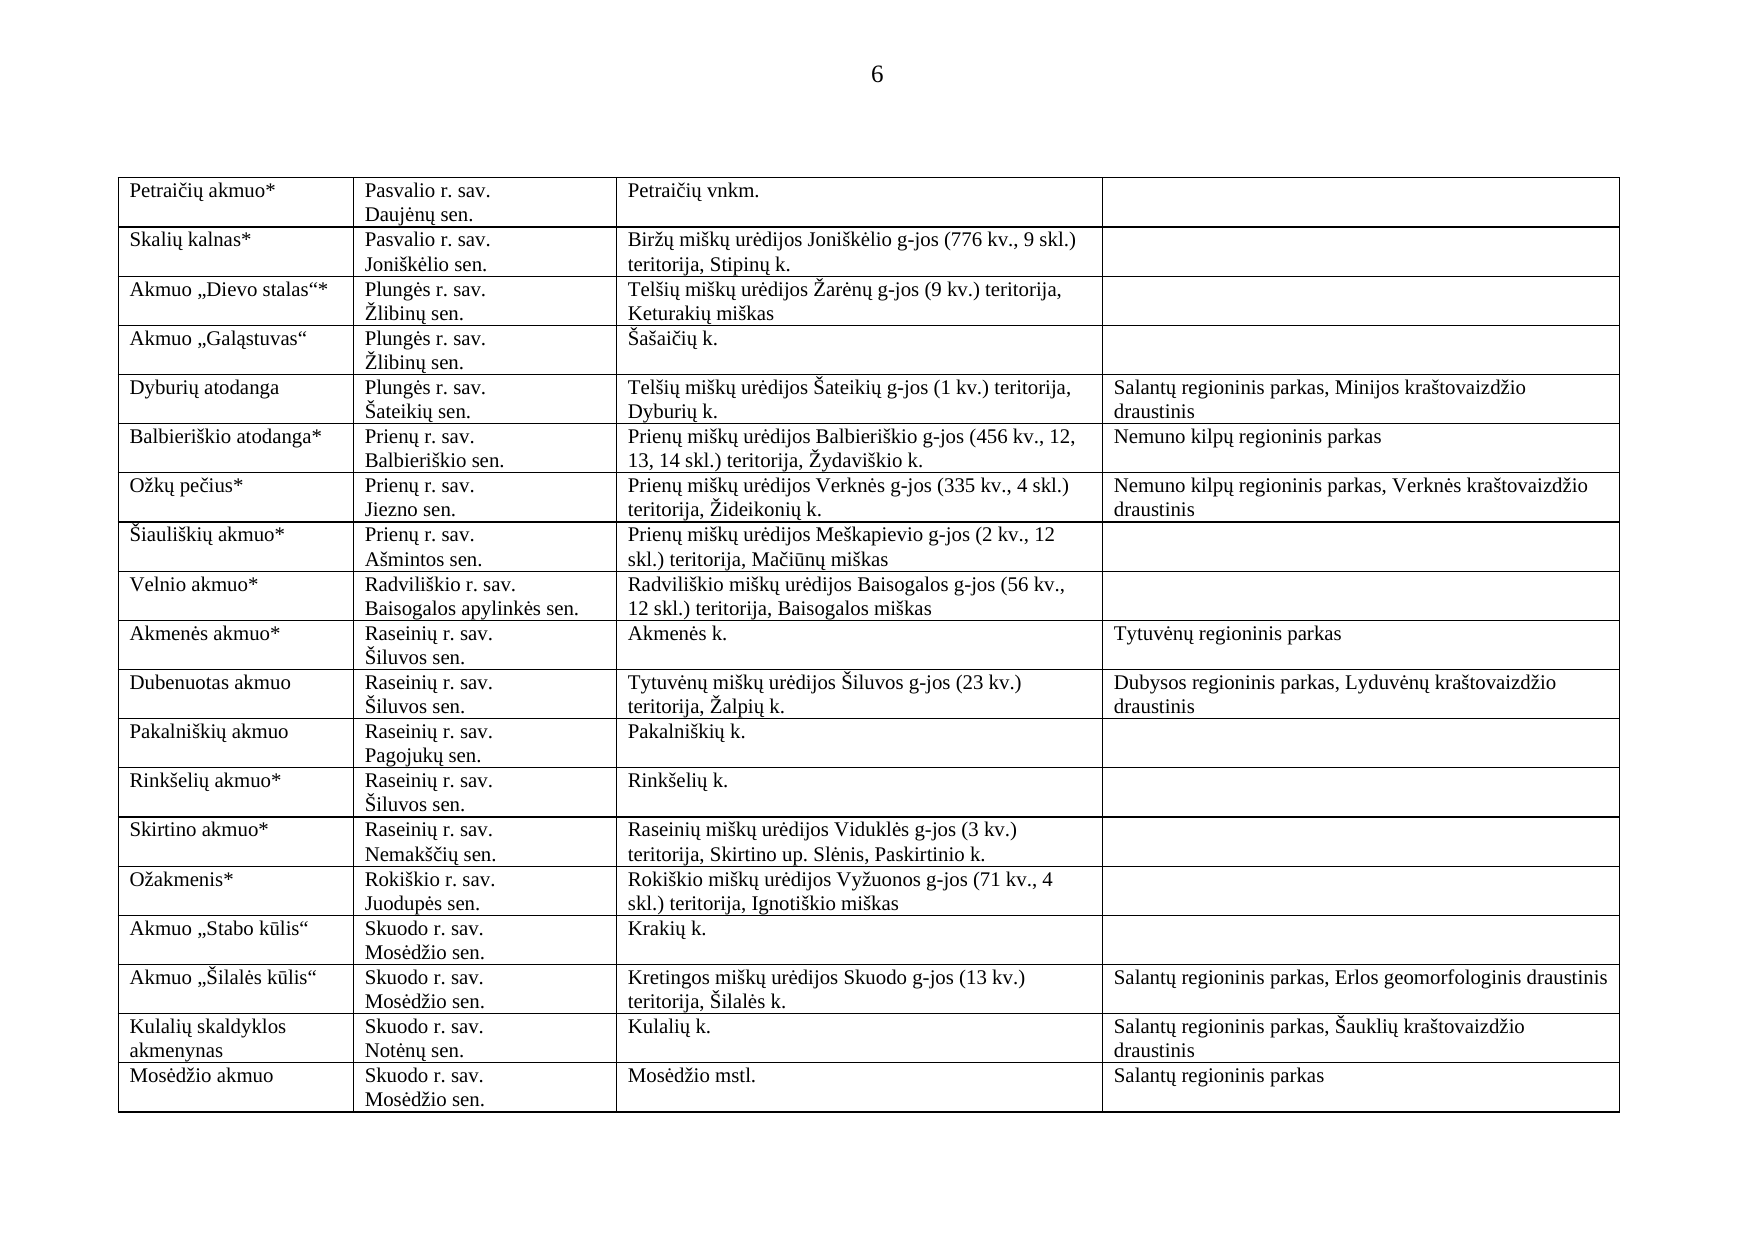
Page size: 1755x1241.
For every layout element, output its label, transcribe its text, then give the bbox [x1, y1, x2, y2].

table_cell Rinkšelių akmuo* [119, 768, 353, 816]
table_cell [1103, 178, 1619, 226]
table_cell Mosėdžio mstl. [617, 1063, 1102, 1111]
table_cell Velnio akmuo* [119, 572, 353, 620]
table_cell Balbieriškio atodanga* [119, 424, 353, 472]
table_cell [1103, 523, 1619, 571]
table_cell Salantų regioninis parkas, Šauklių kraštovaizdžio draustinis [1103, 1014, 1619, 1062]
table_cell [1620, 177, 1624, 226]
table_cell Pakalniškių k. [617, 719, 1102, 767]
table_cell [1620, 374, 1624, 423]
table_cell [1103, 572, 1619, 620]
table_cell Raseinių r. sav. Pagojukų sen. [354, 719, 616, 767]
table_cell Ožkų pečius* [119, 473, 353, 521]
table_cell Dubysos regioninis parkas, Lyduvėnų kraštovaizdžio draustinis [1103, 670, 1619, 718]
table_cell [1103, 818, 1619, 866]
table_cell Prienų miškų urėdijos Balbieriškio g-jos (456 kv., 12, 13, 14 skl.) teritorija, Žydaviškio k. [617, 424, 1102, 472]
table_cell [1620, 1062, 1624, 1111]
table_cell [1620, 521, 1624, 571]
table_cell Akmenės akmuo* [119, 621, 353, 669]
table_cell Skirtino akmuo* [119, 818, 353, 866]
table_cell Kulalių skaldyklos akmenynas [119, 1014, 353, 1062]
table_cell Skuodo r. sav. Notėnų sen. [354, 1014, 616, 1062]
table_cell Raseinių r. sav. Nemakščių sen. [354, 818, 616, 866]
table_cell Biržų miškų urėdijos Joniškėlio g-jos (776 kv., 9 skl.) teritorija, Stipinų k. [617, 228, 1102, 276]
table_cell [1620, 620, 1624, 669]
table_cell Nemuno kilpų regioninis parkas, Verknės kraštovaizdžio draustinis [1103, 473, 1619, 521]
table_cell Prienų miškų urėdijos Meškapievio g-jos (2 kv., 12 skl.) teritorija, Mačiūnų miškas [617, 523, 1102, 571]
table_cell [1620, 226, 1624, 276]
table_cell [1620, 866, 1624, 915]
table_cell Salantų regioninis parkas [1103, 1063, 1619, 1111]
table_cell Skuodo r. sav. Mosėdžio sen. [354, 965, 616, 1013]
table_cell Plungės r. sav. Šateikių sen. [354, 375, 616, 423]
table_cell Petraičių vnkm. [617, 178, 1102, 226]
table_cell Skuodo r. sav. Mosėdžio sen. [354, 1063, 616, 1111]
table_cell [1620, 669, 1624, 718]
table_cell Akmuo „Dievo stalas“* [119, 277, 353, 325]
table_cell Akmuo „Šilalės kūlis“ [119, 965, 353, 1013]
table_cell Prienų miškų urėdijos Verknės g-jos (335 kv., 4 skl.) teritorija, Žideikonių k. [617, 473, 1102, 521]
table_cell Raseinių miškų urėdijos Viduklės g-jos (3 kv.) teritorija, Skirtino up. Slėnis, Paskirtinio k. [617, 818, 1102, 866]
table_cell [1620, 423, 1624, 472]
table_cell [1620, 571, 1624, 620]
table_cell [1620, 276, 1624, 325]
table_cell [1103, 867, 1619, 915]
table_cell Šiauliškių akmuo* [119, 523, 353, 571]
table_cell Radviliškio r. sav. Baisogalos apylinkės sen. [354, 572, 616, 620]
table_cell Pasvalio r. sav. Joniškėlio sen. [354, 228, 616, 276]
table_cell Prienų r. sav. Ašmintos sen. [354, 523, 616, 571]
table_cell Kulalių k. [617, 1014, 1102, 1062]
table_cell [1620, 915, 1624, 964]
table_cell [1620, 767, 1624, 816]
table_cell Rinkšelių k. [617, 768, 1102, 816]
table_cell Telšių miškų urėdijos Žarėnų g-jos (9 kv.) teritorija, Keturakių miškas [617, 277, 1102, 325]
table_cell Šašaičių k. [617, 326, 1102, 374]
table_cell Dyburių atodanga [119, 375, 353, 423]
table_cell Raseinių r. sav. Šiluvos sen. [354, 670, 616, 718]
table_cell Telšių miškų urėdijos Šateikių g-jos (1 kv.) teritorija, Dyburių k. [617, 375, 1102, 423]
table_cell [1620, 1013, 1624, 1062]
table_cell Tytuvėnų miškų urėdijos Šiluvos g-jos (23 kv.) teritorija, Žalpių k. [617, 670, 1102, 718]
table_cell [1620, 325, 1624, 374]
table_cell Salantų regioninis parkas, Erlos geomorfologinis draustinis [1103, 965, 1619, 1013]
table_cell Tytuvėnų regioninis parkas [1103, 621, 1619, 669]
table_cell Plungės r. sav. Žlibinų sen. [354, 277, 616, 325]
table_cell Skuodo r. sav. Mosėdžio sen. [354, 916, 616, 964]
table_cell Akmuo „Galąstuvas“ [119, 326, 353, 374]
table_cell Rokiškio r. sav. Juodupės sen. [354, 867, 616, 915]
table_cell Kretingos miškų urėdijos Skuodo g-jos (13 kv.) teritorija, Šilalės k. [617, 965, 1102, 1013]
table_cell [1103, 228, 1619, 276]
table_cell [1103, 916, 1619, 964]
table_cell Mosėdžio akmuo [119, 1063, 353, 1111]
table_cell Nemuno kilpų regioninis parkas [1103, 424, 1619, 472]
table_cell [1103, 326, 1619, 374]
table_cell [1620, 816, 1624, 866]
table_cell Pasvalio r. sav. Daujėnų sen. [354, 178, 616, 226]
table_cell Akmenės k. [617, 621, 1102, 669]
table_cell Salantų regioninis parkas, Minijos kraštovaizdžio draustinis [1103, 375, 1619, 423]
table_cell Plungės r. sav. Žlibinų sen. [354, 326, 616, 374]
table_cell Krakių k. [617, 916, 1102, 964]
table_cell Prienų r. sav. Jiezno sen. [354, 473, 616, 521]
table_cell Prienų r. sav. Balbieriškio sen. [354, 424, 616, 472]
table_cell Raseinių r. sav. Šiluvos sen. [354, 768, 616, 816]
table_cell [1620, 718, 1624, 767]
table_cell Rokiškio miškų urėdijos Vyžuonos g-jos (71 kv., 4 skl.) teritorija, Ignotiškio miškas [617, 867, 1102, 915]
table_cell Skalių kalnas* [119, 228, 353, 276]
table_cell [1103, 719, 1619, 767]
table_cell [1620, 472, 1624, 521]
table_cell Radviliškio miškų urėdijos Baisogalos g-jos (56 kv., 12 skl.) teritorija, Baisogalos miškas [617, 572, 1102, 620]
table_cell Ožakmenis* [119, 867, 353, 915]
table_cell [1620, 964, 1624, 1013]
table_cell Pakalniškių akmuo [119, 719, 353, 767]
table_cell Dubenuotas akmuo [119, 670, 353, 718]
table_cell Raseinių r. sav. Šiluvos sen. [354, 621, 616, 669]
table_cell Akmuo „Stabo kūlis“ [119, 916, 353, 964]
table_cell Petraičių akmuo* [119, 178, 353, 226]
table_cell [1103, 768, 1619, 816]
table_cell [1103, 277, 1619, 325]
